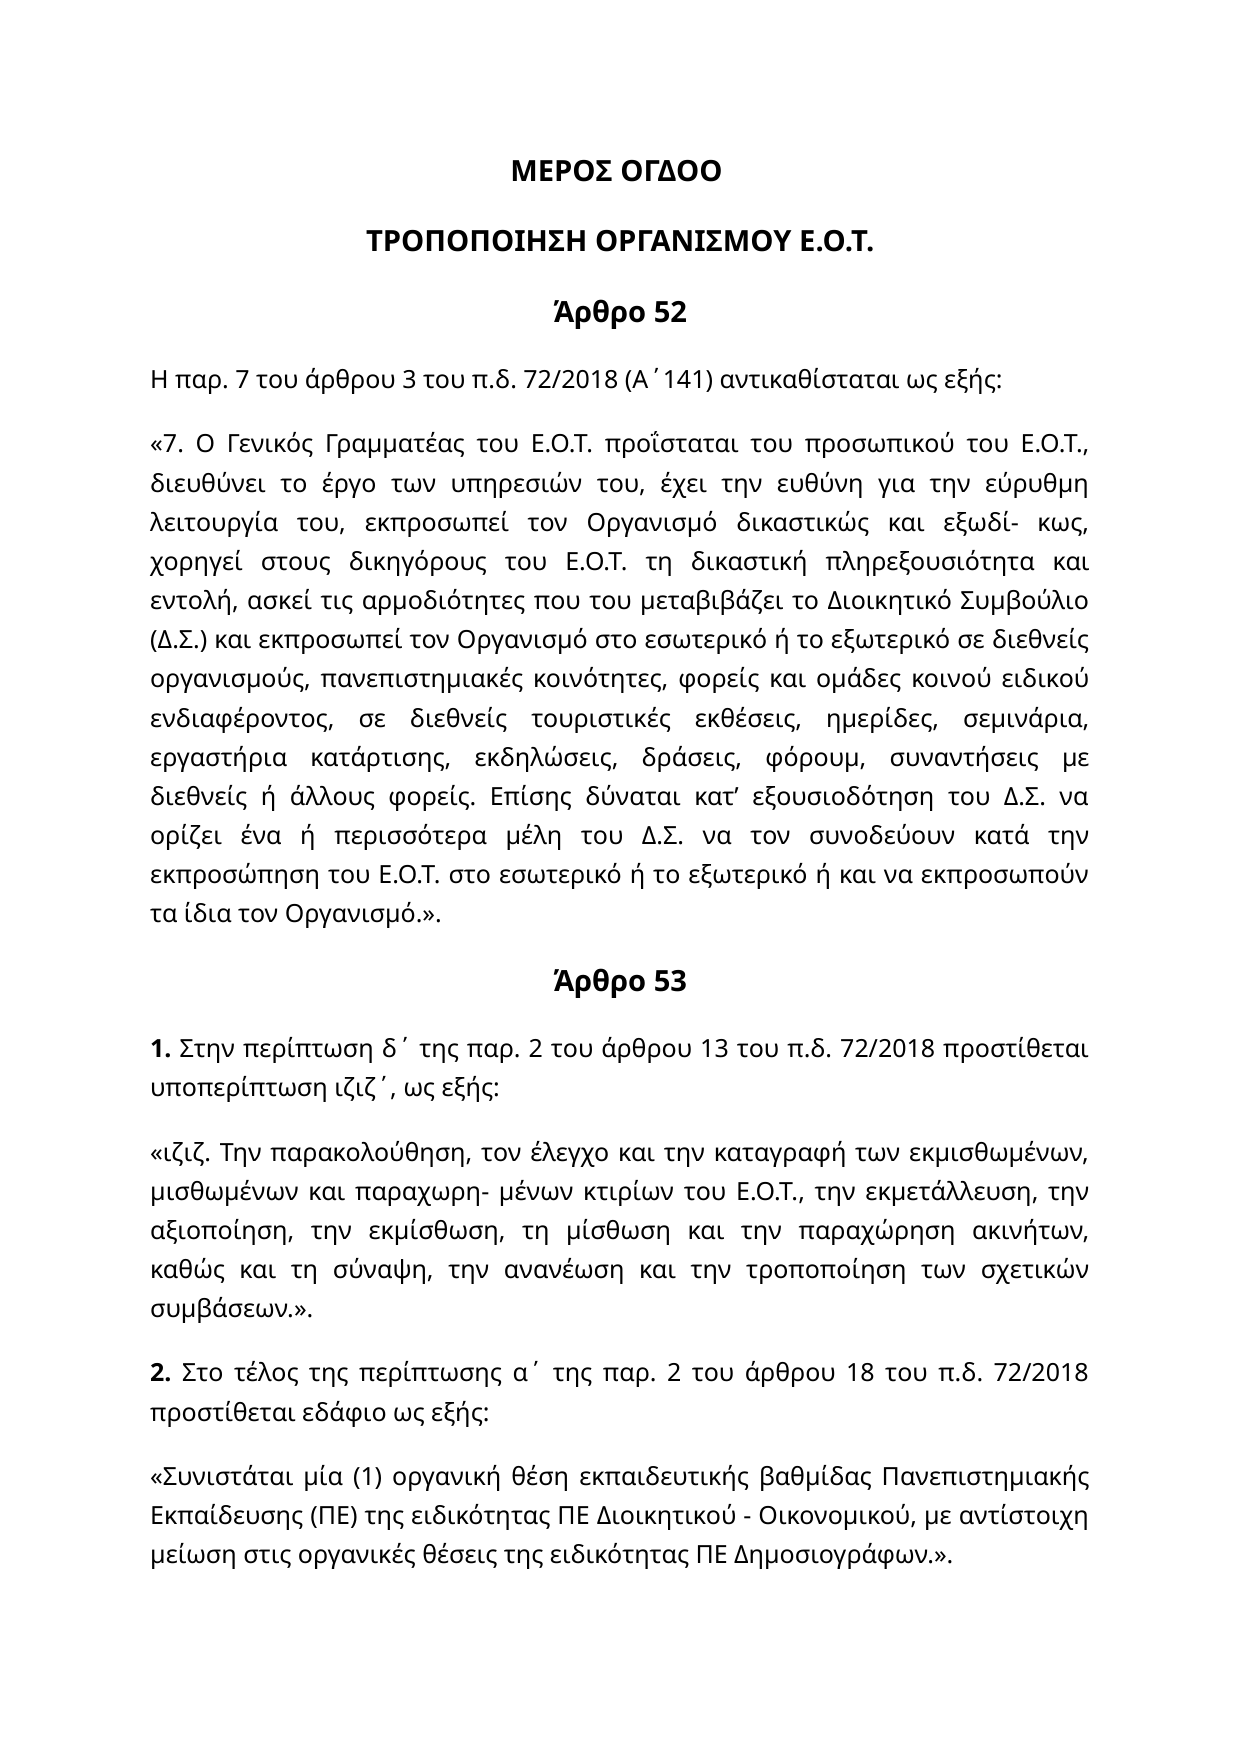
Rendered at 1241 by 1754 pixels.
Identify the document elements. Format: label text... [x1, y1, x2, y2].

text 2. Στο τέλος της περίπτωσης α΄ της παρ. 2 του άρθρου 18 του π.δ. 72/2018 προστίθεται εδάφιο ως εξής: [150, 1355, 1090, 1428]
subtitle ΜΕΡΟΣ ΟΓΔΟΟ [150, 150, 1090, 190]
text Η παρ. 7 του άρθρου 3 του π.δ. 72/2018 (Α΄141) αντικαθίσταται ως εξής: [150, 362, 1090, 396]
subtitle Άρθρο 52 [150, 291, 1090, 331]
subtitle ΤΡΟΠΟΠΟΙΗΣΗ ΟΡΓΑΝΙΣΜΟΥ Ε.Ο.Τ. [150, 221, 1090, 260]
text «Συνιστάται μία (1) οργανική θέση εκπαιδευτικής βαθμίδας Πανεπιστημιακής Εκπαίδευσης (ΠΕ) της ειδικότητας ΠΕ Διοικητικού - Οικονομικού, με αντίστοιχη μείωση στις οργανικές θέσεις της ειδικότητας ΠΕ Δημοσιογράφων.». [150, 1458, 1090, 1571]
text «7. Ο Γενικός Γραμματέας του Ε.Ο.Τ. προΐσταται του προσωπικού του Ε.Ο.Τ., διευθύνει το έργο των υπηρεσιών του, έχει την ευθύνη για την εύρυθμη λειτουργία του, εκπροσωπεί τον Οργανισμό δικαστικώς και εξωδί- κως, χορηγεί στους δικηγόρους του Ε.Ο.Τ. τη δικαστική πληρεξουσιότητα και εντολή, ασκεί τις αρμοδιότητες που του μεταβιβάζει το Διοικητικό Συμβούλιο (Δ.Σ.) και εκπροσωπεί τον Οργανισμό στο εσωτερικό ή το εξωτερικό σε διεθνείς οργανισμούς, πανεπιστημιακές κοινότητες, φορείς και ομάδες κοινού ειδικού ενδιαφέροντος, σε διεθνείς τουριστικές εκθέσεις, ημερίδες, σεμινάρια, εργαστήρια κατάρτισης, εκδηλώσεις, δράσεις, φόρουμ, συναντήσεις με διεθνείς ή άλλους φορείς. Επίσης δύναται κατ’ εξουσιοδότηση του Δ.Σ. να ορίζει ένα ή περισσότερα μέλη του Δ.Σ. να τον συνοδεύουν κατά την εκπροσώπηση του Ε.Ο.Τ. στο εσωτερικό ή το εξωτερικό ή και να εκπροσωπούν τα ίδια τον Οργανισμό.». [150, 426, 1090, 930]
text 1. Στην περίπτωση δ΄ της παρ. 2 του άρθρου 13 του π.δ. 72/2018 προστίθεται υποπερίπτωση ιζιζ΄, ως εξής: [150, 1031, 1090, 1104]
subtitle Άρθρο 53 [150, 960, 1090, 1000]
text «ιζιζ. Την παρακολούθηση, τον έλεγχο και την καταγραφή των εκμισθωμένων, μισθωμένων και παραχωρη- μένων κτιρίων του Ε.Ο.Τ., την εκμετάλλευση, την αξιοποίηση, την εκμίσθωση, τη μίσθωση και την παραχώρηση ακινήτων, καθώς και τη σύναψη, την ανανέωση και την τροποποίηση των σχετικών συμβάσεων.». [150, 1134, 1090, 1325]
